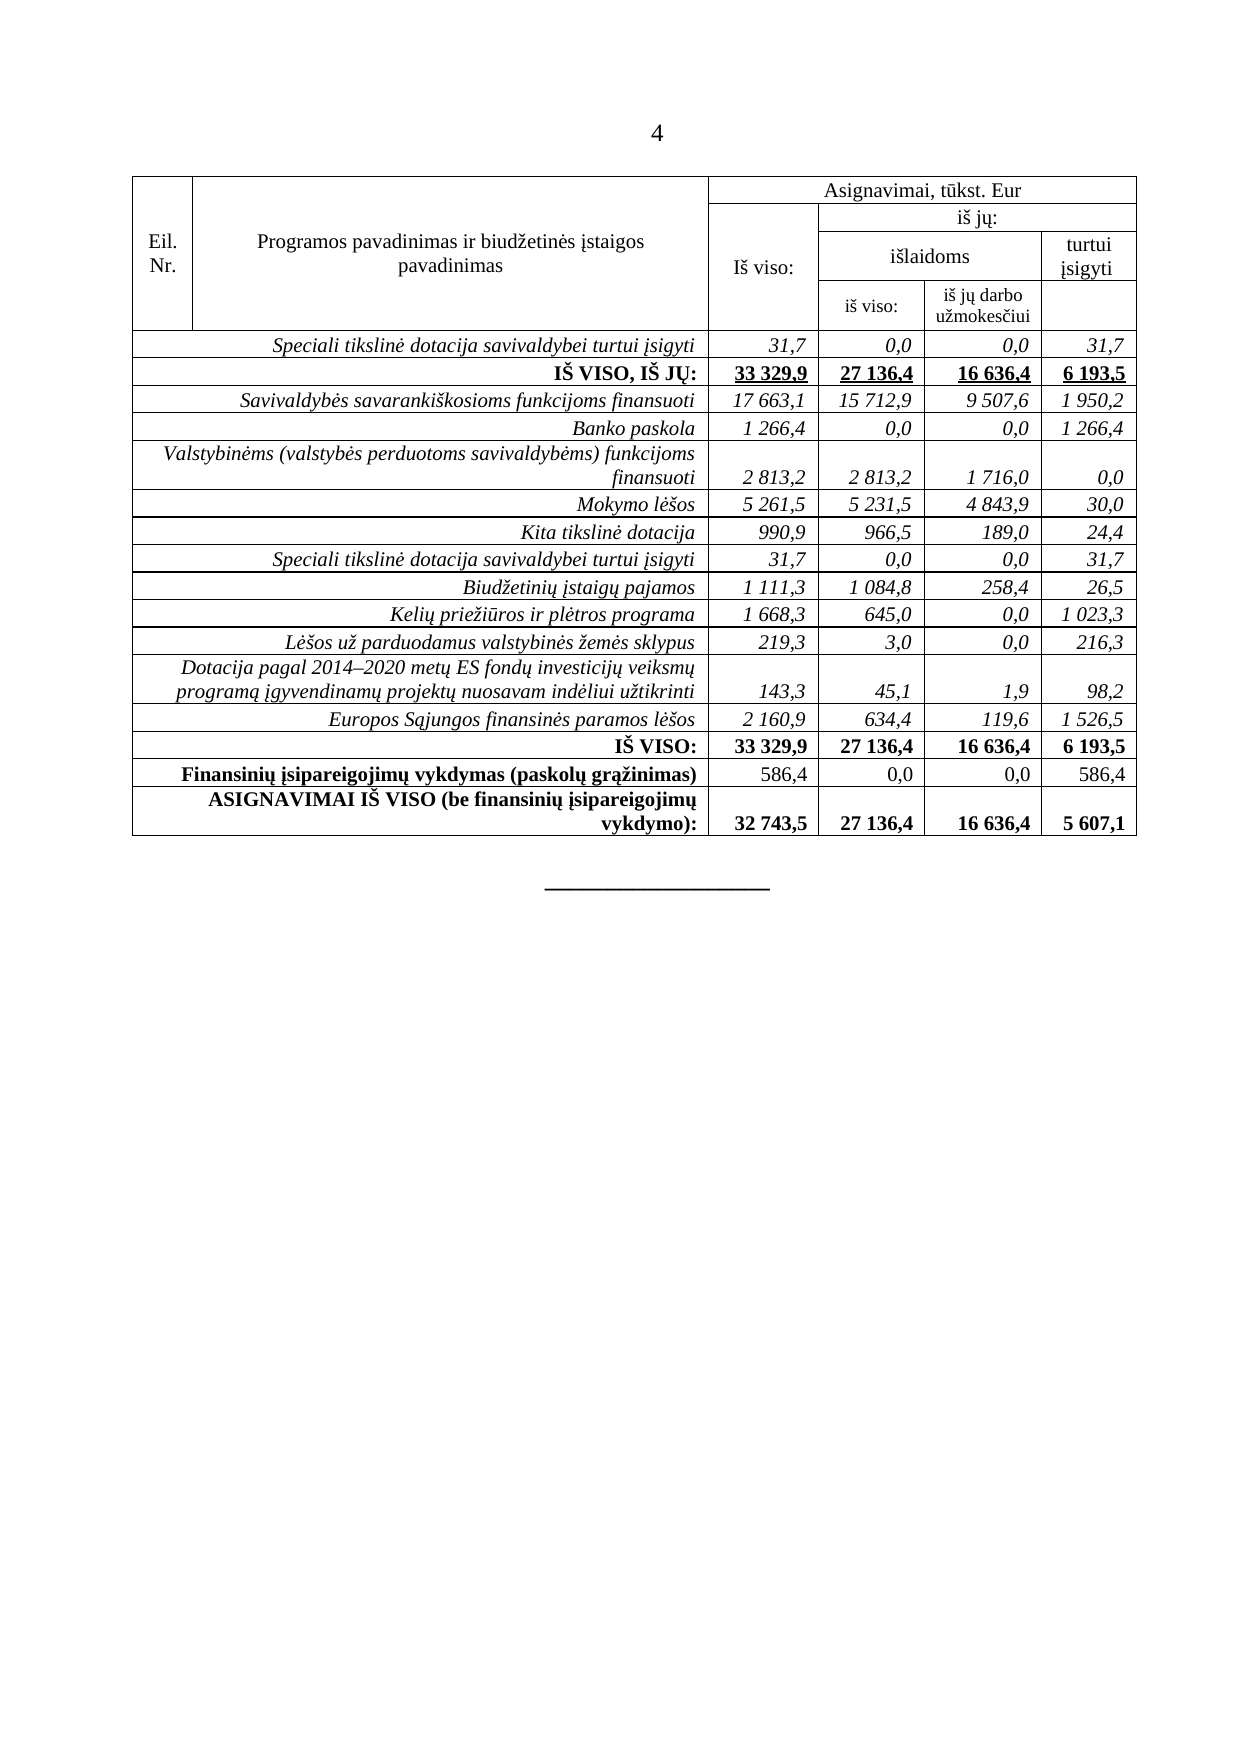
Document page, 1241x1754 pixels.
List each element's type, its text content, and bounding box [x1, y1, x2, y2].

table_cell Banko paskola [133, 413, 708, 440]
table_cell 0,0 [819, 413, 924, 440]
table_cell 27 136,4 [819, 732, 924, 758]
table_cell 0,0 [819, 545, 924, 571]
table_cell 5 607,1 [1042, 787, 1136, 835]
table_cell 16 636,4 [925, 358, 1041, 385]
table_cell 0,0 [925, 331, 1041, 357]
table_cell Valstybinėms (valstybės perduotoms savivaldybėms) funkcijoms finansuoti [133, 441, 708, 489]
table_cell 1 111,3 [709, 573, 818, 599]
table_cell 1 526,5 [1042, 704, 1136, 731]
table_cell 0,0 [925, 413, 1041, 440]
table_cell 189,0 [925, 518, 1041, 544]
table_cell 31,7 [1042, 545, 1136, 571]
table_cell IŠ VISO, IŠ JŲ: [133, 358, 708, 385]
table_cell 5 261,5 [709, 490, 818, 516]
table_cell 143,3 [709, 655, 818, 703]
table_cell 17 663,1 [709, 386, 818, 412]
table_cell Kelių priežiūros ir plėtros programa [133, 600, 708, 626]
table_cell 586,4 [709, 759, 818, 786]
table_cell 219,3 [709, 628, 818, 654]
table_cell 24,4 [1042, 518, 1136, 544]
table_cell 645,0 [819, 600, 924, 626]
table_cell Biudžetinių įstaigų pajamos [133, 573, 708, 599]
table_cell iš viso: [819, 281, 924, 330]
table_cell 4 843,9 [925, 490, 1041, 516]
table_cell ASIGNAVIMAI IŠ VISO (be finansinių įsipareigojimų vykdymo): [133, 787, 708, 835]
table_cell 1 084,8 [819, 573, 924, 599]
table_cell 32 743,5 [709, 787, 818, 835]
table_cell 634,4 [819, 704, 924, 731]
table_cell 33 329,9 [709, 358, 818, 385]
table_cell 2 813,2 [819, 441, 924, 489]
table_cell 0,0 [925, 759, 1041, 786]
table_cell turtui įsigyti [1042, 232, 1136, 280]
table_cell Speciali tikslinė dotacija savivaldybei turtui įsigyti [133, 331, 708, 357]
table_cell 2 813,2 [709, 441, 818, 489]
table_cell 2 160,9 [709, 704, 818, 731]
table_cell Kita tikslinė dotacija [133, 518, 708, 544]
table_cell 30,0 [1042, 490, 1136, 516]
table_cell 15 712,9 [819, 386, 924, 412]
table_cell [1042, 281, 1136, 330]
table_cell 1,9 [925, 655, 1041, 703]
table_header Eil. Nr. [133, 177, 192, 330]
table_cell 1 668,3 [709, 600, 818, 626]
table_cell 1 266,4 [1042, 413, 1136, 440]
table_cell 98,2 [1042, 655, 1136, 703]
table_cell 27 136,4 [819, 358, 924, 385]
table_header Programos pavadinimas ir biudžetinės įstaigos pavadinimas [193, 177, 708, 330]
text __________________ [133, 864, 1181, 893]
table_cell 31,7 [1042, 331, 1136, 357]
table_cell 27 136,4 [819, 787, 924, 835]
table_cell Lėšos už parduodamus valstybinės žemės sklypus [133, 628, 708, 654]
table_cell 9 507,6 [925, 386, 1041, 412]
table_cell 6 193,5 [1042, 358, 1136, 385]
table_cell Mokymo lėšos [133, 490, 708, 516]
table_cell 16 636,4 [925, 732, 1041, 758]
table_cell 6 193,5 [1042, 732, 1136, 758]
table_cell Speciali tikslinė dotacija savivaldybei turtui įsigyti [133, 545, 708, 571]
table_cell IŠ VISO: [133, 732, 708, 758]
table_cell 0,0 [925, 545, 1041, 571]
table_cell Europos Sąjungos finansinės paramos lėšos [133, 704, 708, 731]
table_cell 0,0 [1042, 441, 1136, 489]
table_cell 0,0 [819, 331, 924, 357]
table_cell 0,0 [819, 759, 924, 786]
table_cell 31,7 [709, 331, 818, 357]
table_cell 966,5 [819, 518, 924, 544]
table_cell 1 716,0 [925, 441, 1041, 489]
table_cell iš jų: [819, 204, 1136, 231]
table_cell Iš viso: [709, 204, 818, 330]
table_cell 26,5 [1042, 573, 1136, 599]
table_cell 31,7 [709, 545, 818, 571]
table_cell 16 636,4 [925, 787, 1041, 835]
table_cell 5 231,5 [819, 490, 924, 516]
table_cell 1 266,4 [709, 413, 818, 440]
table_cell Finansinių įsipareigojimų vykdymas (paskolų grąžinimas) [133, 759, 708, 786]
table_cell 119,6 [925, 704, 1041, 731]
table_cell 3,0 [819, 628, 924, 654]
table_cell 1 023,3 [1042, 600, 1136, 626]
table_cell Dotacija pagal 2014–2020 metų ES fondų investicijų veiksmų programą įgyvendinamų projektų nuosavam indėliui užtikrinti [133, 655, 708, 703]
table_cell 258,4 [925, 573, 1041, 599]
table_cell 33 329,9 [709, 732, 818, 758]
table_cell iš jų darbo užmokesčiui [925, 281, 1041, 330]
table_cell Savivaldybės savarankiškosioms funkcijoms finansuoti [133, 386, 708, 412]
table_cell 216,3 [1042, 628, 1136, 654]
table_cell 0,0 [925, 600, 1041, 626]
table_cell 45,1 [819, 655, 924, 703]
table_header Asignavimai, tūkst. Eur [709, 177, 1136, 203]
table_cell 0,0 [925, 628, 1041, 654]
table_cell 586,4 [1042, 759, 1136, 786]
table_cell 1 950,2 [1042, 386, 1136, 412]
table_cell išlaidoms [819, 232, 1041, 280]
table_cell 990,9 [709, 518, 818, 544]
